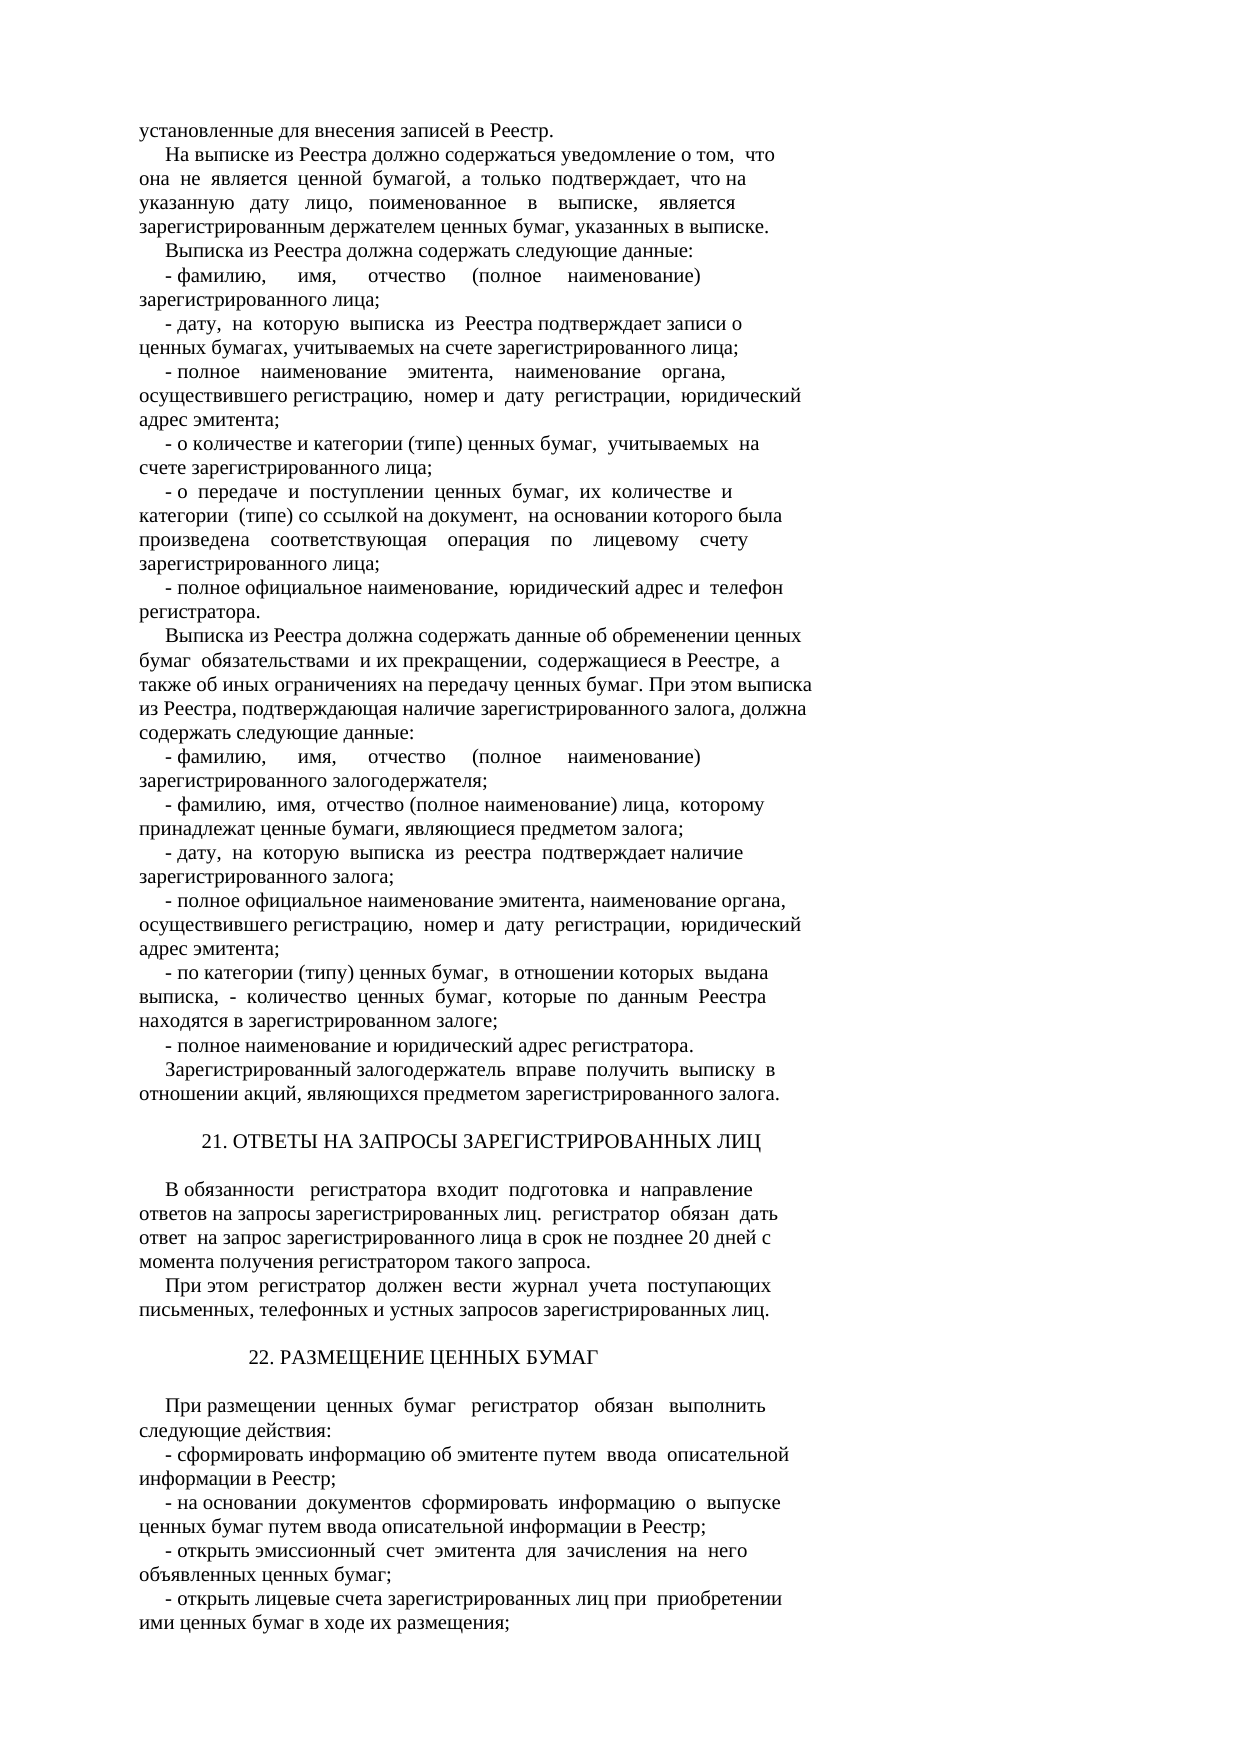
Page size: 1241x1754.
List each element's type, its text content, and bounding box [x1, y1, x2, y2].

text осуществившего регистрацию, номер и дату регистрации, юридический [118, 383, 1122, 407]
text 22. РАЗМЕЩЕНИЕ ЦЕННЫХ БУМАГ [118, 1345, 1122, 1369]
text - о количестве и категории (типе) ценных бумаг, учитываемых на [118, 431, 1122, 455]
text - дату, на которую выписка из реестра подтверждает наличие [118, 840, 1122, 864]
text находятся в зарегистрированном залоге; [118, 1008, 1122, 1032]
text - фамилию, имя, отчество (полное наименование) [118, 262, 1122, 287]
text - полное официальное наименование эмитента, наименование органа, [118, 888, 1122, 912]
text На выписке из Реестра должно содержаться уведомление о том, что [118, 142, 1122, 166]
text принадлежат ценные бумаги, являющиеся предметом залога; [118, 816, 1122, 840]
text указанную дату лицо, поименованное в выписке, является [118, 190, 1122, 214]
text ими ценных бумаг в ходе их размещения; [118, 1610, 1122, 1634]
text зарегистрированным держателем ценных бумаг, указанных в выписке. [118, 214, 1122, 238]
text ответ на запрос зарегистрированного лица в срок не позднее 20 дней с [118, 1225, 1122, 1249]
text момента получения регистратором такого запроса. [118, 1249, 1122, 1273]
text - полное наименование эмитента, наименование органа, [118, 359, 1122, 383]
text - полное официальное наименование, юридический адрес и телефон [118, 575, 1122, 599]
text адрес эмитента; [118, 936, 1122, 960]
text В обязанности регистратора входит подготовка и направление [118, 1177, 1122, 1201]
text содержать следующие данные: [118, 720, 1122, 744]
text письменных, телефонных и устных запросов зарегистрированных лиц. [118, 1297, 1122, 1321]
text - открыть эмиссионный счет эмитента для зачисления на него [118, 1538, 1122, 1562]
text установленные для внесения записей в Реестр. [118, 118, 1122, 142]
text - полное наименование и юридический адрес регистратора. [118, 1032, 1122, 1057]
text отношении акций, являющихся предметом зарегистрированного залога. [118, 1081, 1122, 1105]
text категории (типе) со ссылкой на документ, на основании которого была [118, 503, 1122, 527]
text информации в Реестр; [118, 1466, 1122, 1490]
text зарегистрированного лица; [118, 551, 1122, 575]
text она не является ценной бумагой, а только подтверждает, что на [118, 166, 1122, 190]
text - фамилию, имя, отчество (полное наименование) лица, которому [118, 792, 1122, 816]
text - по категории (типу) ценных бумаг, в отношении которых выдана [118, 960, 1122, 984]
text зарегистрированного залога; [118, 864, 1122, 888]
text При этом регистратор должен вести журнал учета поступающих [118, 1273, 1122, 1297]
text бумаг обязательствами и их прекращении, содержащиеся в Реестре, а [118, 647, 1122, 672]
text - дату, на которую выписка из Реестра подтверждает записи о [118, 311, 1122, 335]
text Выписка из Реестра должна содержать следующие данные: [118, 238, 1122, 262]
text ответов на запросы зарегистрированных лиц. регистратор обязан дать [118, 1201, 1122, 1225]
text - на основании документов сформировать информацию о выпуске [118, 1490, 1122, 1514]
text 21. ОТВЕТЫ НА ЗАПРОСЫ ЗАРЕГИСТРИРОВАННЫХ ЛИЦ [118, 1129, 1122, 1153]
text выписка, - количество ценных бумаг, которые по данным Реестра [118, 984, 1122, 1008]
text зарегистрированного лица; [118, 287, 1122, 311]
text - сформировать информацию об эмитенте путем ввода описательной [118, 1442, 1122, 1466]
text осуществившего регистрацию, номер и дату регистрации, юридический [118, 912, 1122, 936]
text регистратора. [118, 599, 1122, 623]
text зарегистрированного залогодержателя; [118, 768, 1122, 792]
text - фамилию, имя, отчество (полное наименование) [118, 744, 1122, 768]
text также об иных ограничениях на передачу ценных бумаг. При этом выписка [118, 672, 1122, 696]
text следующие действия: [118, 1417, 1122, 1442]
text ценных бумагах, учитываемых на счете зарегистрированного лица; [118, 335, 1122, 359]
text Выписка из Реестра должна содержать данные об обременении ценных [118, 623, 1122, 647]
text - о передаче и поступлении ценных бумаг, их количестве и [118, 479, 1122, 503]
text произведена соответствующая операция по лицевому счету [118, 527, 1122, 551]
text ценных бумаг путем ввода описательной информации в Реестр; [118, 1514, 1122, 1538]
text объявленных ценных бумаг; [118, 1562, 1122, 1586]
text из Реестра, подтверждающая наличие зарегистрированного залога, должна [118, 696, 1122, 720]
text счете зарегистрированного лица; [118, 455, 1122, 479]
text адрес эмитента; [118, 407, 1122, 431]
text - открыть лицевые счета зарегистрированных лиц при приобретении [118, 1586, 1122, 1610]
text Зарегистрированный залогодержатель вправе получить выписку в [118, 1057, 1122, 1081]
text При размещении ценных бумаг регистратор обязан выполнить [118, 1393, 1122, 1417]
